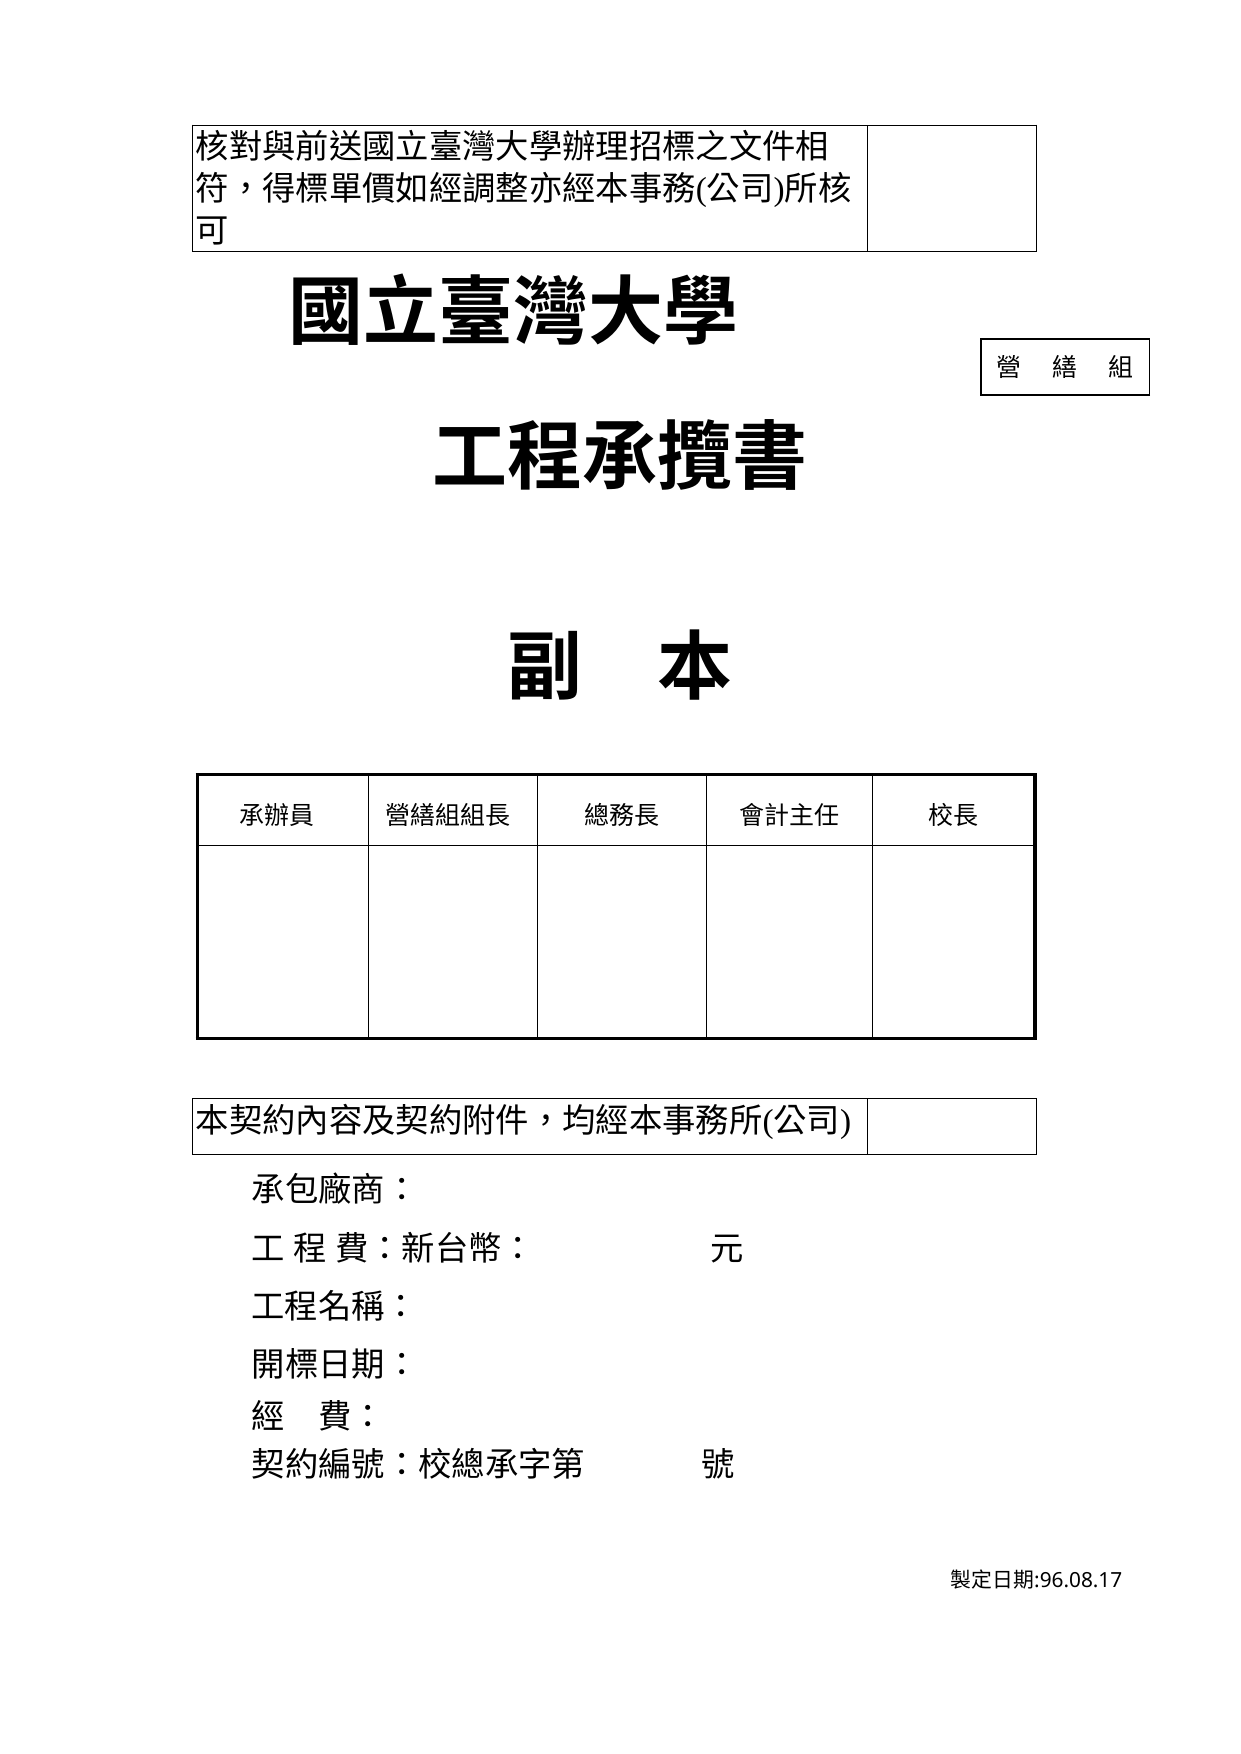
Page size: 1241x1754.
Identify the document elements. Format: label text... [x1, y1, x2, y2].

table_cell [873, 846, 1033, 1037]
text 副 本 [118, 606, 1122, 715]
table_header 校長 [873, 776, 1033, 845]
table_cell [707, 846, 872, 1037]
text [982, 340, 1149, 394]
text 營繕組 [996, 347, 1133, 384]
table_cell [538, 846, 706, 1037]
table_header [868, 1099, 1036, 1154]
table_header [868, 126, 1036, 251]
table_header 承辦員 [199, 776, 368, 845]
table_header 核對與前送國立臺灣大學辦理招標之文件相符，得標單價如經調整亦經本事務(公司)所核可 [193, 126, 867, 251]
table_header 營繕組組長 [369, 776, 537, 845]
table_header 會計主任 [707, 776, 872, 845]
text 工程承攬書 [118, 402, 1122, 504]
table_header 總務長 [538, 776, 706, 845]
table_header 本契約內容及契約附件，均經本事務所(公司) [193, 1099, 867, 1154]
table_cell [199, 846, 368, 1037]
text 國立臺灣大學 [118, 252, 1122, 360]
table_cell [369, 846, 537, 1037]
